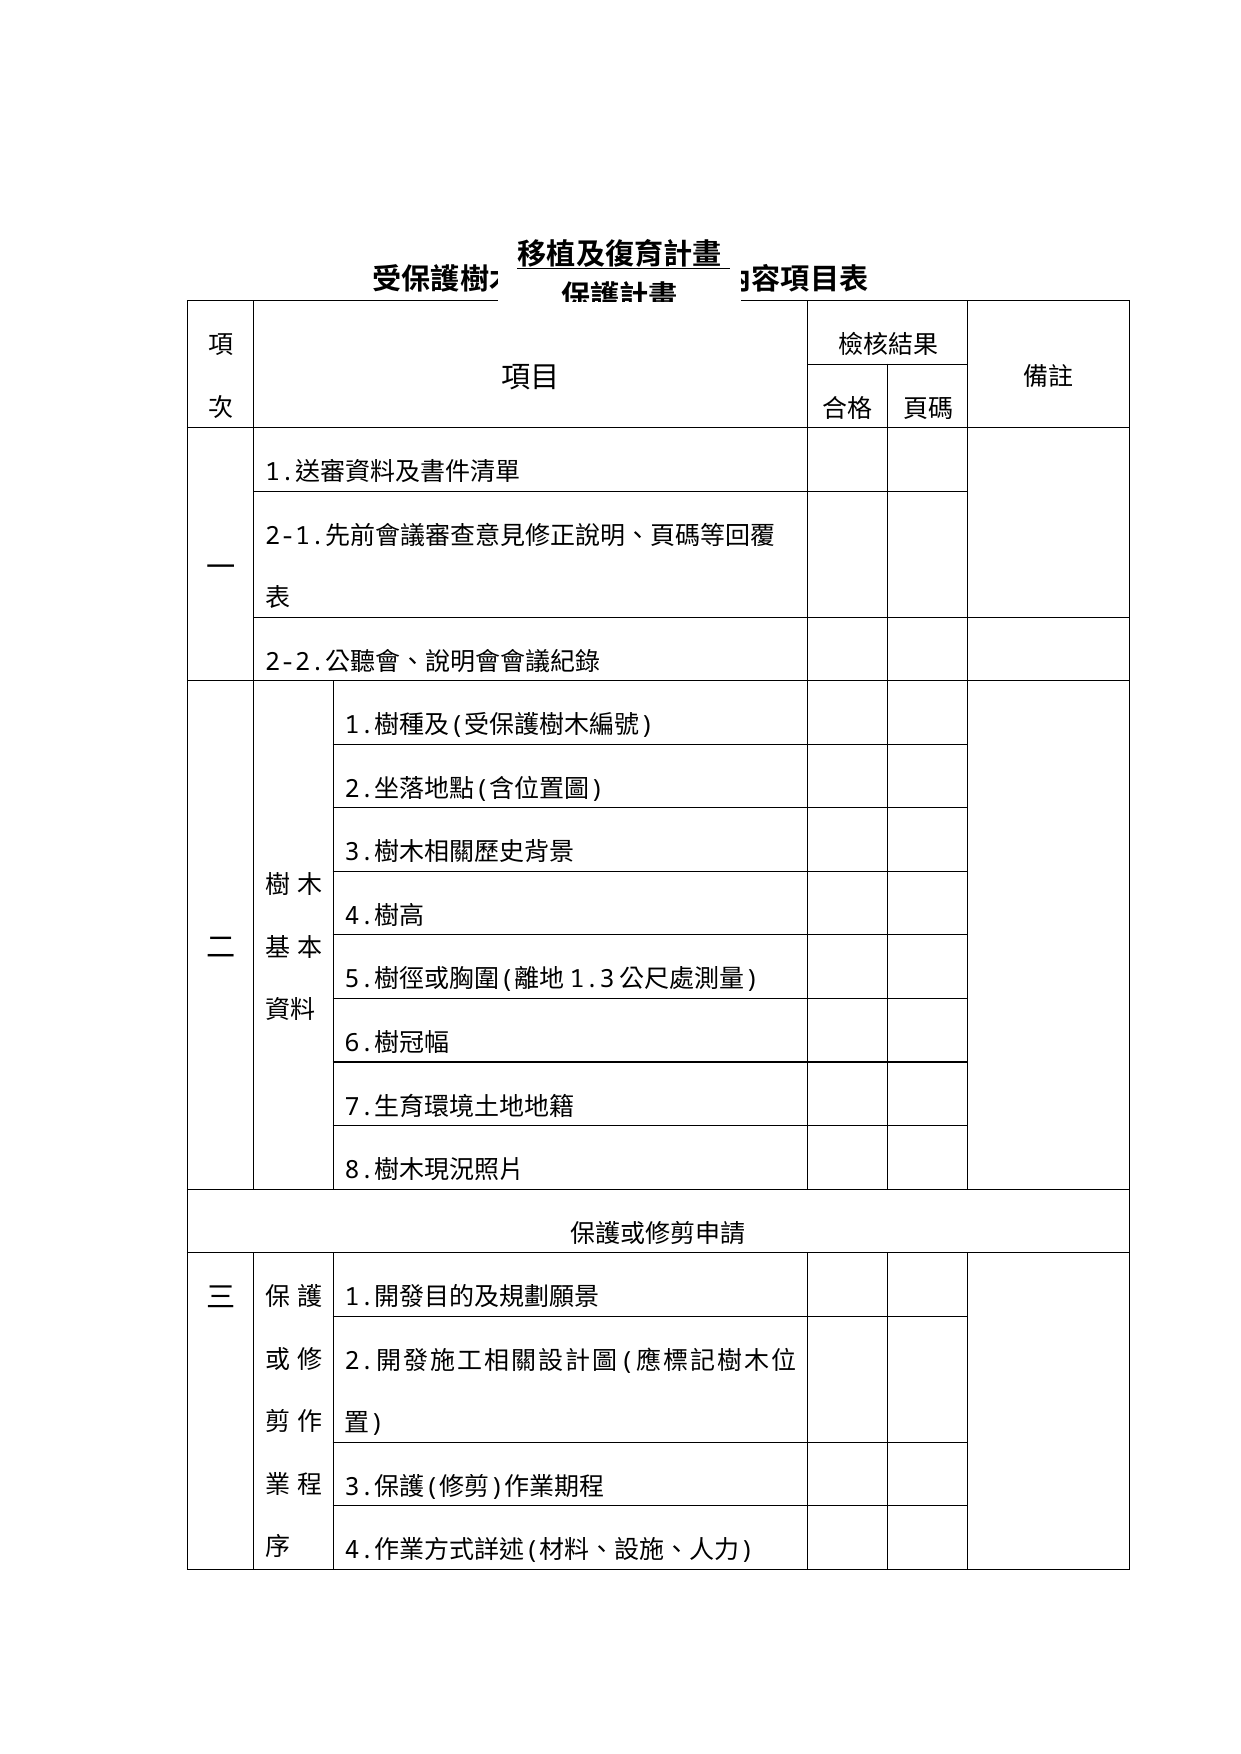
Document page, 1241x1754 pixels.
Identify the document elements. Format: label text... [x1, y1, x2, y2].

table_cell 三 [188, 1253, 253, 1569]
table_cell [888, 999, 967, 1061]
table_cell [808, 1063, 887, 1125]
table_cell [808, 681, 887, 744]
table_cell 4.作業方式詳述(材料、設施、人力) [334, 1506, 807, 1569]
table_cell [968, 1253, 1129, 1569]
table_header 檢核結果 [808, 301, 967, 363]
text 移植及復育計畫 [513, 231, 726, 273]
table_cell [808, 1253, 887, 1316]
table_cell [888, 935, 967, 998]
table_header 項次 [188, 301, 253, 427]
table_cell 6.樹冠幅 [334, 999, 807, 1061]
table_cell 一 [188, 428, 253, 680]
table_cell [888, 1063, 967, 1125]
table_cell 保護或修剪作業程序 [254, 1253, 333, 1569]
text 受保護樹木 內容項目表 [188, 223, 1053, 309]
table_cell [888, 745, 967, 807]
table_cell [888, 492, 967, 617]
table_cell [808, 428, 887, 491]
table_cell 8.樹木現況照片 [334, 1126, 807, 1188]
table_cell 頁碼 [888, 365, 967, 427]
table_cell 樹木基本資料 [254, 681, 333, 1188]
table_cell 2.坐落地點(含位置圖) [334, 745, 807, 807]
table_cell 3.保護(修剪)作業期程 [334, 1443, 807, 1505]
table_cell [808, 745, 887, 807]
table_cell [808, 808, 887, 871]
table_cell [808, 1317, 887, 1442]
table_cell 保護或修剪申請 [188, 1190, 1129, 1252]
table_header 項目 [254, 301, 807, 427]
table_cell [808, 492, 887, 617]
table_cell [808, 1126, 887, 1188]
table_header 備註 [968, 301, 1129, 427]
table_cell [888, 872, 967, 934]
table_cell [888, 808, 967, 871]
table_cell [888, 1126, 967, 1188]
table_cell 1.樹種及(受保護樹木編號) [334, 681, 807, 744]
table_cell [968, 428, 1129, 617]
table_cell 2-1.先前會議審查意見修正說明、頁碼等回覆表 [254, 492, 807, 617]
table_cell [808, 872, 887, 934]
table_cell 1.開發目的及規劃願景 [334, 1253, 807, 1316]
table_cell [888, 1317, 967, 1442]
table_cell [808, 1506, 887, 1569]
table_cell [888, 1253, 967, 1316]
table_cell 2-2.公聽會、說明會會議紀錄 [254, 618, 807, 680]
table_cell [888, 1506, 967, 1569]
table_cell [968, 618, 1129, 680]
table_cell [968, 681, 1129, 1188]
table_cell [888, 1443, 967, 1505]
table_cell 4.樹高 [334, 872, 807, 934]
table_cell 5.樹徑或胸圍(離地1.3公尺處測量) [334, 935, 807, 998]
table_cell 1.送審資料及書件清單 [254, 428, 807, 491]
table_cell [888, 428, 967, 491]
table_cell 3.樹木相關歷史背景 [334, 808, 807, 871]
table_cell [808, 999, 887, 1061]
table_cell [808, 618, 887, 680]
table_cell 二 [188, 681, 253, 1188]
table_cell [808, 1443, 887, 1505]
table_cell 7.生育環境土地地籍 [334, 1063, 807, 1125]
table_cell 合格 [808, 365, 887, 427]
text 保護計畫 [513, 273, 726, 302]
table_cell 2.開發施工相關設計圖(應標記樹木位置) [334, 1317, 807, 1442]
table_cell [888, 681, 967, 744]
table_cell [808, 935, 887, 998]
table_cell [888, 618, 967, 680]
